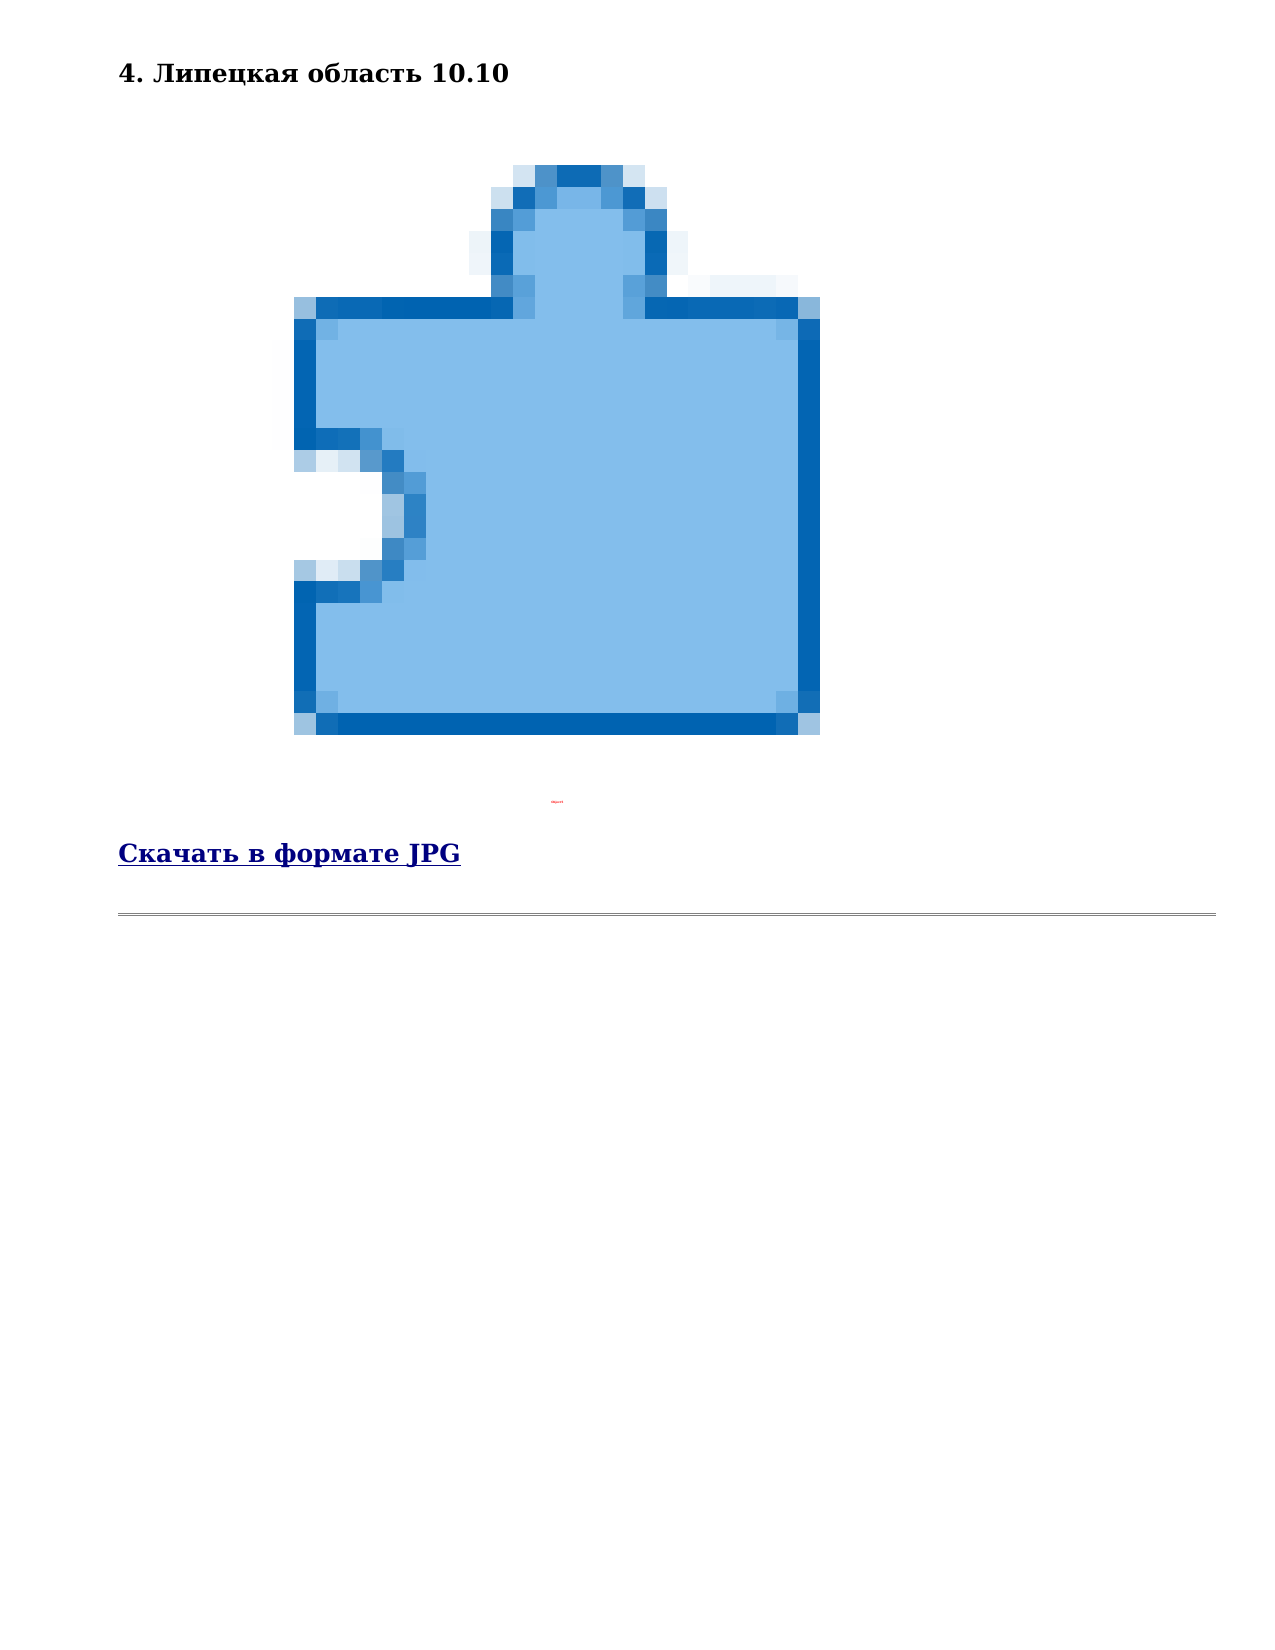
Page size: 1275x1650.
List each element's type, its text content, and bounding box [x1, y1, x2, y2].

text Скачать в формате JPG [118, 839, 1216, 869]
subtitle 4. Липецкая область 10.10 [118, 59, 1216, 88]
